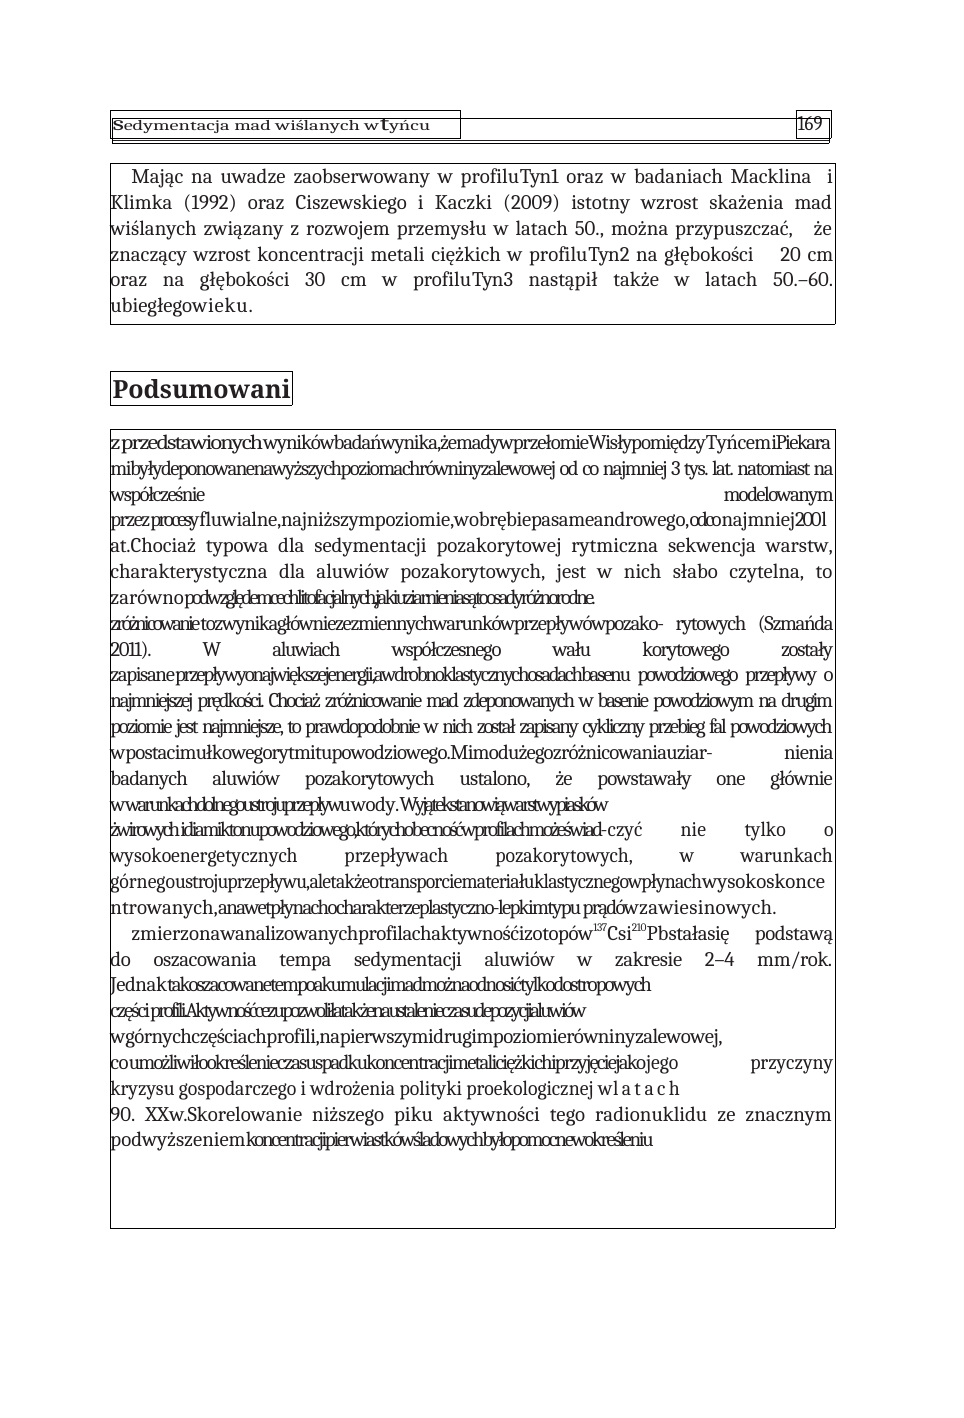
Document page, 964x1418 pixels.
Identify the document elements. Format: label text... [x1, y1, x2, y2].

text Podsumowanie [112, 372, 292, 405]
text zprzedstawionychwynikówbadańwynika,żemadywprzełomieWisłypomiędzyTyńcemiPiekaramibyłydeponowanenawyższychpoziomachrówninyzalewowej od co najmniej 3 tys. lat. natomiast na współcześnie modelowanym przezprocesyfluwialne,najniższympoziomie,wobrębiepasameandrowego,odconajmniej200lat.Chociaż typowa dla sedymentacji pozakorytowej rytmiczna sekwencja warstw, charakterystyczna dla aluwiów pozakorytowych, jest w nich słabo czytelna, to zarównopodwzględemcechlitofacjalnych,jakiuziarnieniasątoosadyróżnorodne. zróżnicowanietozwynikagłówniezezmiennychwarunkówprzepływówpozako- rytowych (Szmańda 2011). W aluwiach współczesnego wału korytowego zostały zapisaneprzepływyonajwiększejenergii,awdrobnoklastycznychosadachbasenu powodziowego przepływy o najmniejszej prędkości. Chociaż zróżnicowanie mad zdeponowanych w basenie powodziowym na drugim poziomie jest najmniejsze, to prawdopodobnie w nich został zapisany cykliczny przebieg fal powodziowych wpostacimułkowegorytmitupowodziowego.Mimodużegozróżnicowaniauziar- nienia badanych aluwiów pozakorytowych ustalono, że powstawały one głównie wwarunkachdolnegoustrojuprzepływuwody.Wyjątekstanowiąwarstwypiasków żwirowychidiamiktonupowodziowego,którychobecnośćwprofilachmożeświad-czyć nie tylko o wysokoenergetycznych przepływach pozakorytowych, w warunkach górnegoustrojuprzepływu,aletakżeotransporciemateriałuklastycznegowpłynachwysokoskoncentrowanych,anawetpłynachocharakterzeplastyczno-lepkimtypu prądówzawiesinowych. [111, 431, 833, 919]
text 90. XXw.Skorelowanie niższego piku aktywności tego radionuklidu ze znacznym podwyższeniemkoncentracjipierwiastkówśladowychbyłopomocnewokreśleniu [111, 1102, 833, 1152]
text zmierzonawanalizowanychprofilachaktywnośćizotopów137Csi210Pbstałasię podstawą do oszacowania tempa sedymentacji aluwiów w zakresie 2–4 mm/rok. Jednaktakoszacowanetempoakumulacjimadmożnaodnosićtylkodostropowych częściprofili.Aktywnośćcezupozwoliłatakżenaustalenieczasudepozycjialuwiów wgórnychczęściachprofili,napierwszymidrugimpoziomierówninyzalewowej, coumożliwiłookreślenieczasuspadkukoncentracjimetaliciężkichiprzyjęciejakojego przyczyny kryzysu gospodarczego i wdrożenia polityki proekologicznej wlatach [111, 921, 833, 1100]
text 169 [798, 111, 831, 135]
text Mając na uwadze zaobserwowany w profiluTyn1 oraz w badaniach Macklina i Klimka (1992) oraz Ciszewskiego i Kaczki (2009) istotny wzrost skażenia mad wiślanych związany z rozwojem przemysłu w latach 50., można przypuszczać, że znaczący wzrost koncentracji metali ciężkich w profiluTyn2 na głębokości 20 cm oraz na głębokości 30 cm w profiluTyn3 nastąpił także w latach 50.–60. ubiegłegowieku. [111, 165, 833, 318]
text sedymentacja mad wiślanych wtyńcu [113, 119, 460, 136]
text [112, 112, 460, 118]
